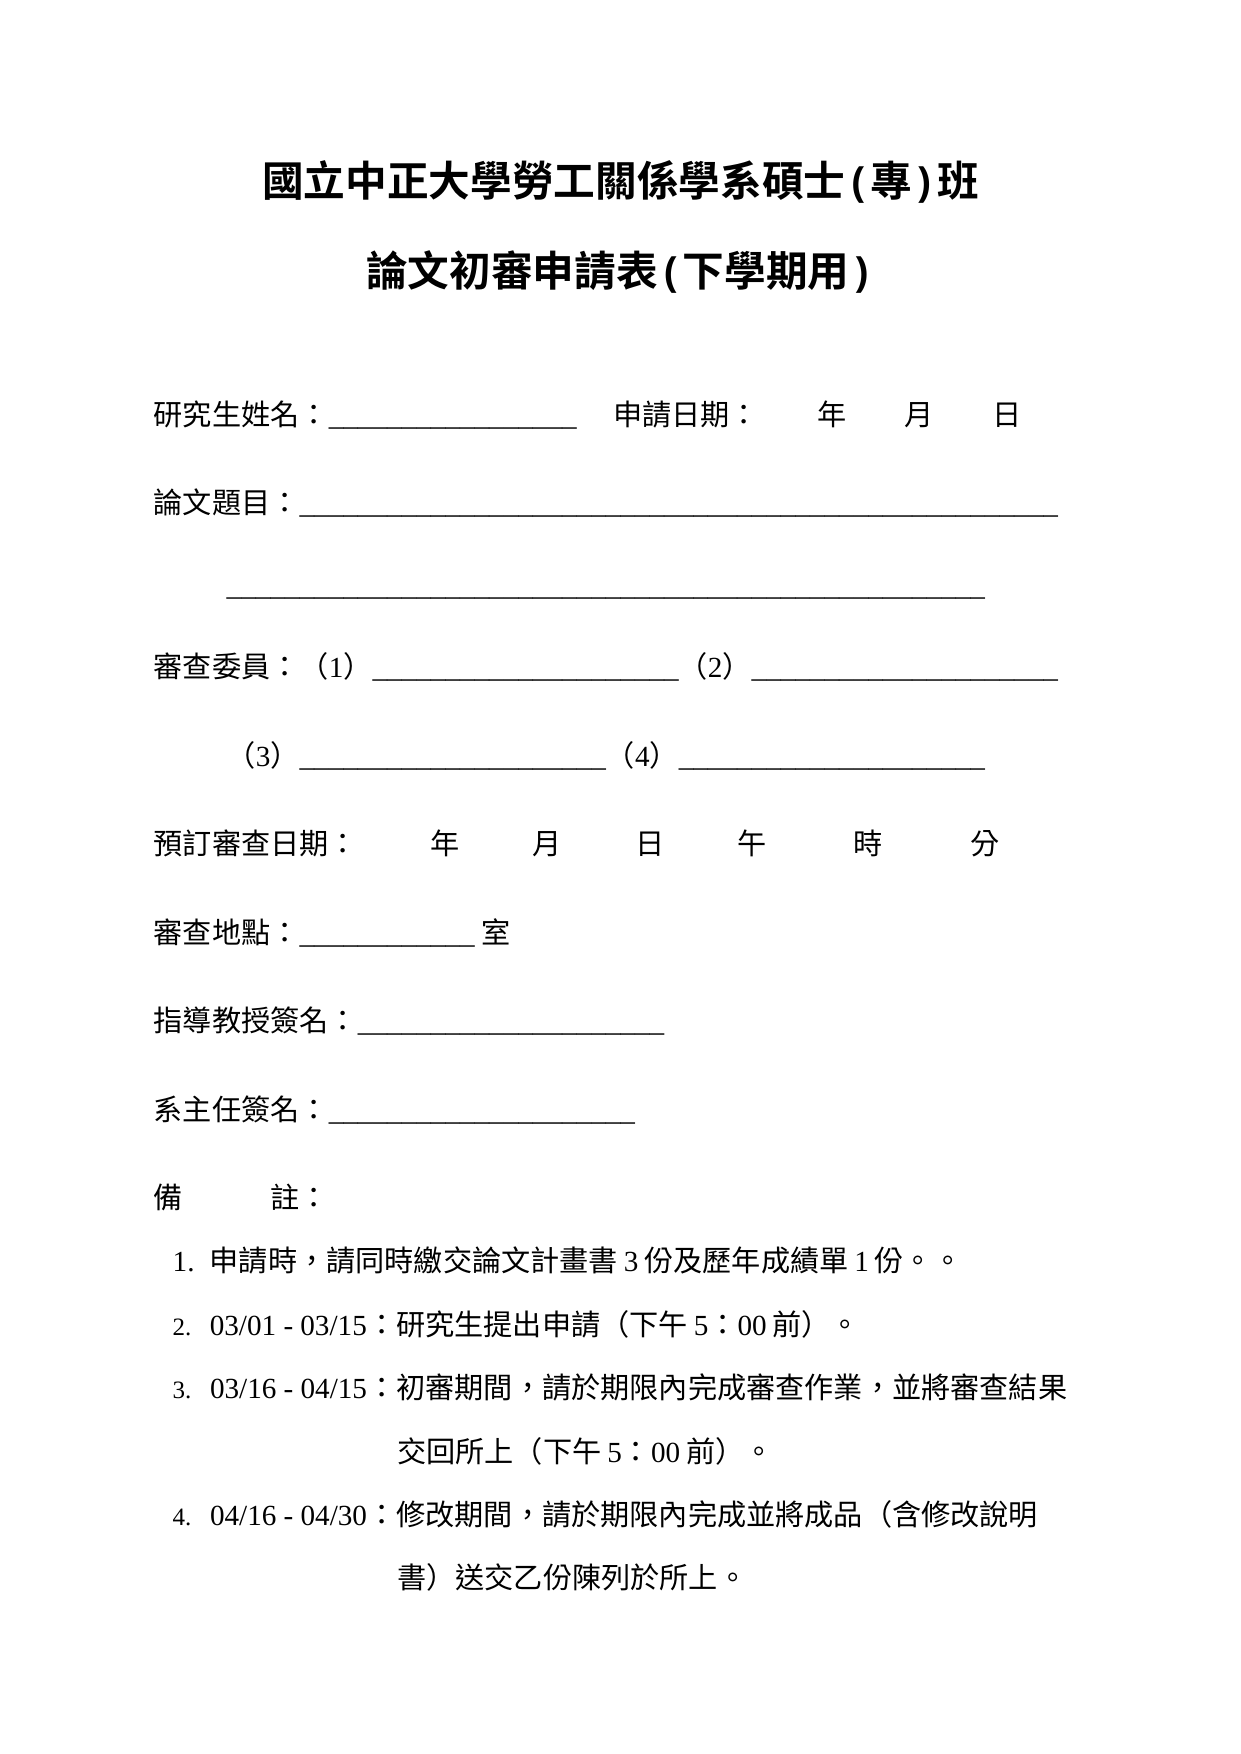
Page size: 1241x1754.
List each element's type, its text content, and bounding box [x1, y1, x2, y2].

text 審查地點：____________ 室 [153, 909, 1087, 951]
text 指導教授簽名：_____________________ [153, 998, 1087, 1040]
text （3）_____________________（4）_____________________ [153, 732, 1087, 774]
text 系主任簽名：_____________________ [153, 1086, 1087, 1128]
text 國立中正大學勞工關係學系碩士(專)班 [153, 148, 1087, 208]
list 申請時，請同時繳交論文計畫書3份及歷年成績單1份。。 [172, 1238, 1087, 1280]
list 03/16 - 04/15：初審期間，請於期限內完成審查作業，並將審查結果交回所上（下午5：00前）。 [172, 1365, 1087, 1471]
text 審查委員：（1）_____________________（2）_____________________ [153, 644, 1087, 686]
text ____________________________________________________ [153, 568, 1087, 602]
text 備 註： [153, 1174, 1087, 1217]
list 03/01 - 03/15：研究生提出申請（下午5：00前）。 [172, 1301, 1087, 1344]
text 論文題目：____________________________________________________ [153, 480, 1087, 522]
list 04/16 - 04/30：修改期間，請於期限內完成並將成品（含修改說明書）送交乙份陳列於所上。 [172, 1492, 1087, 1597]
text 預訂審查日期： 年 月 日 午 時 分 [153, 821, 1087, 863]
text 論文初審申請表(下學期用) [153, 238, 1087, 299]
text 研究生姓名：_________________ 申請日期： 年 月 日 [153, 392, 1087, 434]
